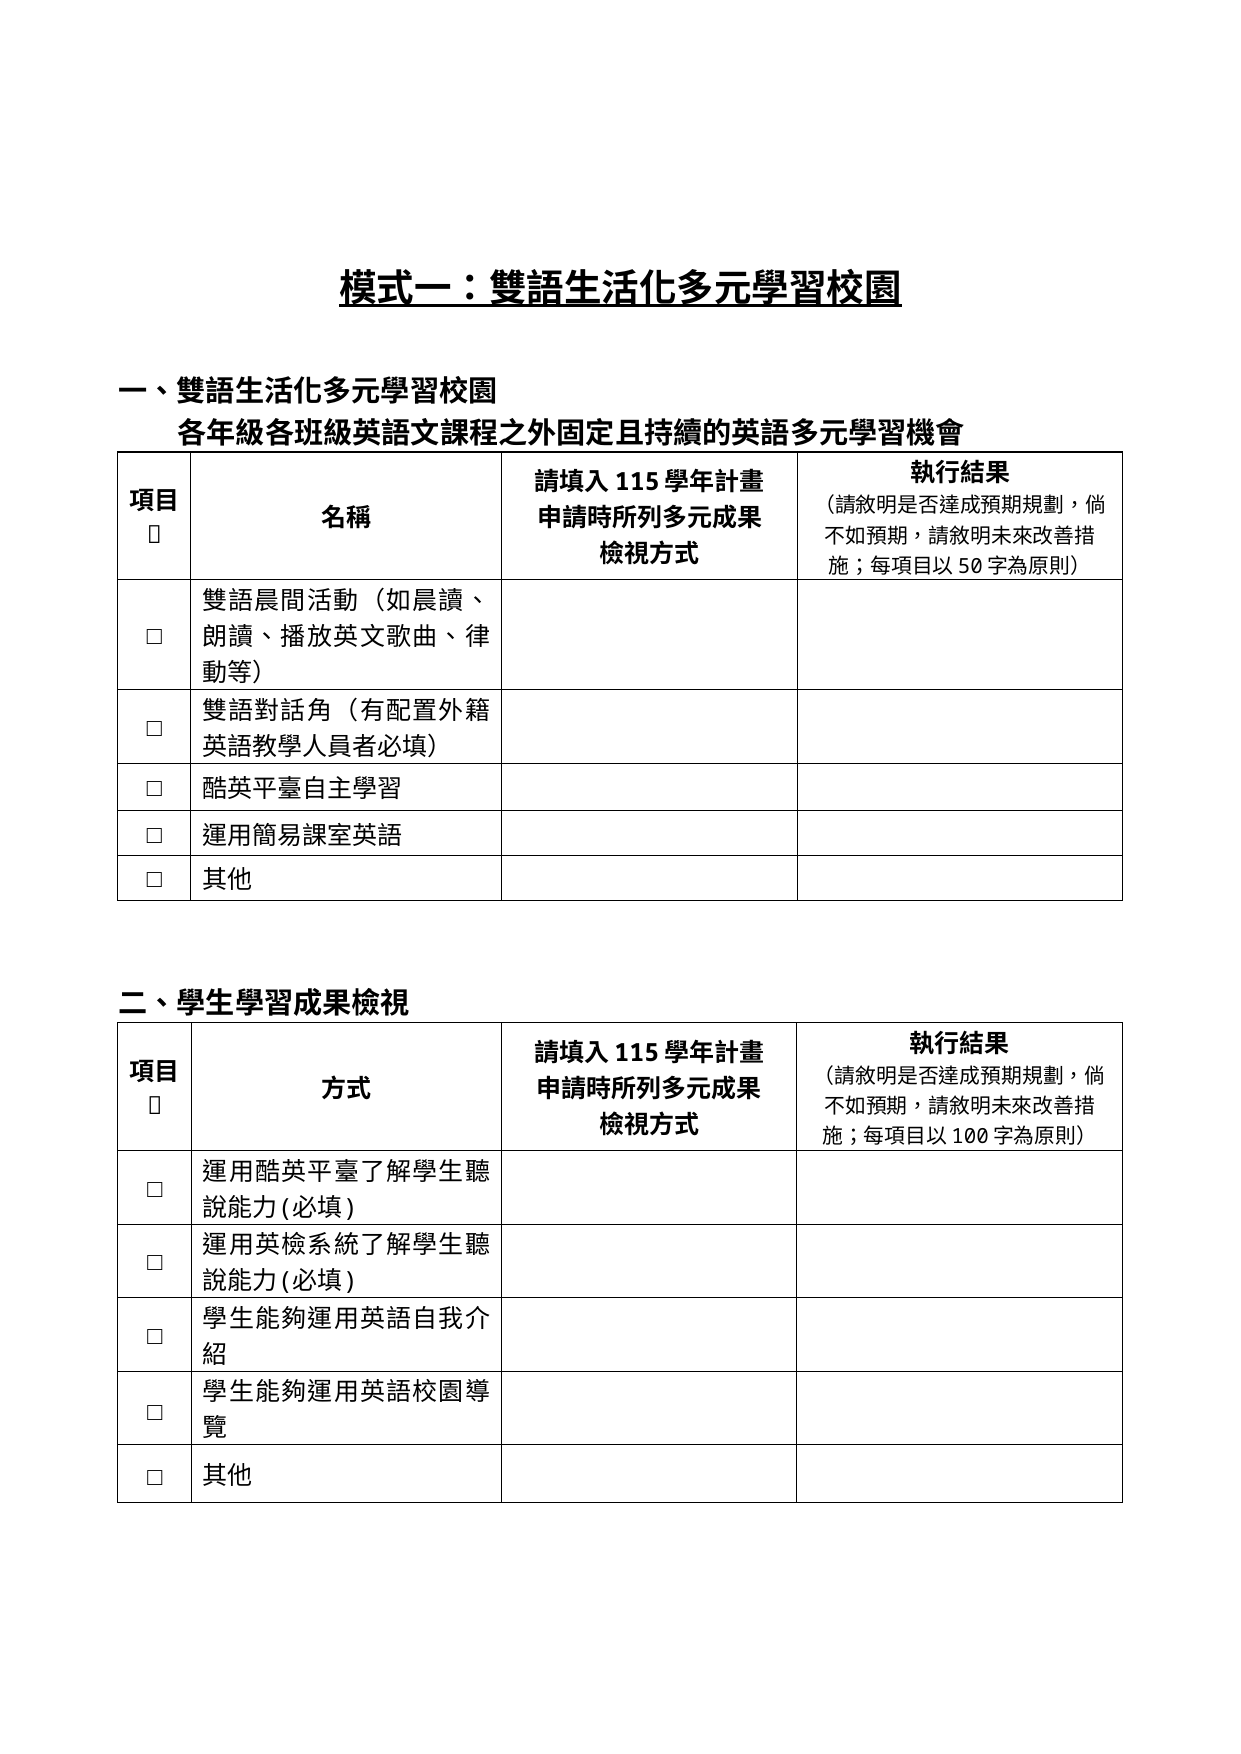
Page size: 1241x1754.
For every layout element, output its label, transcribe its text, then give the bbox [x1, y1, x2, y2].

table_header 執行結果 （請敘明是否達成預期規劃，倘不如預期，請敘明未來改善措施；每項目以50字為原則） [798, 453, 1122, 579]
table_cell [797, 1225, 1122, 1297]
table_cell 其他 [191, 856, 501, 900]
table_cell □ [118, 580, 190, 689]
table_cell 學生能夠運用英語校園導覽 [192, 1372, 501, 1444]
table_header 項目  [118, 453, 190, 579]
table_cell [502, 1151, 796, 1223]
table_cell □ [118, 690, 190, 763]
table_cell 學生能夠運用英語自我介紹 [192, 1298, 501, 1371]
table_cell □ [118, 856, 190, 900]
table_cell [502, 1225, 796, 1297]
table_cell [502, 1298, 796, 1371]
table_cell [798, 764, 1122, 810]
table_cell 雙語晨間活動（如晨讀、朗讀、播放英文歌曲、律動等） [191, 580, 501, 689]
table_header 項目  [118, 1023, 191, 1150]
table_cell [798, 690, 1122, 763]
table_cell [797, 1151, 1122, 1223]
table_cell □ [118, 1151, 191, 1223]
table_cell [797, 1298, 1122, 1371]
table_cell [797, 1445, 1122, 1502]
table_cell [502, 811, 797, 855]
table_cell 雙語對話角（有配置外籍英語教學人員者必填） [191, 690, 501, 763]
table_cell 運用酷英平臺了解學生聽說能力(必填) [192, 1151, 501, 1223]
table_header 請填入115學年計畫 申請時所列多元成果 檢視方式 [502, 1023, 796, 1150]
table_cell [798, 580, 1122, 689]
subtitle 二、學生學習成果檢視 [118, 980, 1122, 1022]
table_cell □ [118, 1372, 191, 1444]
subtitle 各年級各班級英語文課程之外固定且持續的英語多元學習機會 [177, 410, 1166, 451]
table_cell □ [118, 811, 190, 855]
table_cell □ [118, 1225, 191, 1297]
table_header 名稱 [191, 453, 501, 579]
table_cell [502, 856, 797, 900]
table_cell [502, 580, 797, 689]
table_cell 其他 [192, 1445, 501, 1502]
table_cell □ [118, 764, 190, 810]
table_cell [798, 811, 1122, 855]
table_header 執行結果 （請敘明是否達成預期規劃，倘不如預期，請敘明未來改善措施；每項目以100字為原則） [797, 1023, 1122, 1150]
table_cell [502, 690, 797, 763]
table_cell □ [118, 1445, 191, 1502]
table_cell [798, 856, 1122, 900]
subtitle 一、雙語生活化多元學習校園 [118, 368, 1122, 410]
table_cell [502, 1445, 796, 1502]
table_cell [797, 1372, 1122, 1444]
table_cell 運用簡易課室英語 [191, 811, 501, 855]
table_cell 運用英檢系統了解學生聽說能力(必填) [192, 1225, 501, 1297]
table_cell 酷英平臺自主學習 [191, 764, 501, 810]
table_header 請填入115學年計畫 申請時所列多元成果 檢視方式 [502, 453, 797, 579]
table_cell □ [118, 1298, 191, 1371]
table_cell [502, 1372, 796, 1444]
table_cell [502, 764, 797, 810]
table_header 方式 [192, 1023, 501, 1150]
subtitle 模式一：雙語生活化多元學習校園 [118, 257, 1122, 312]
